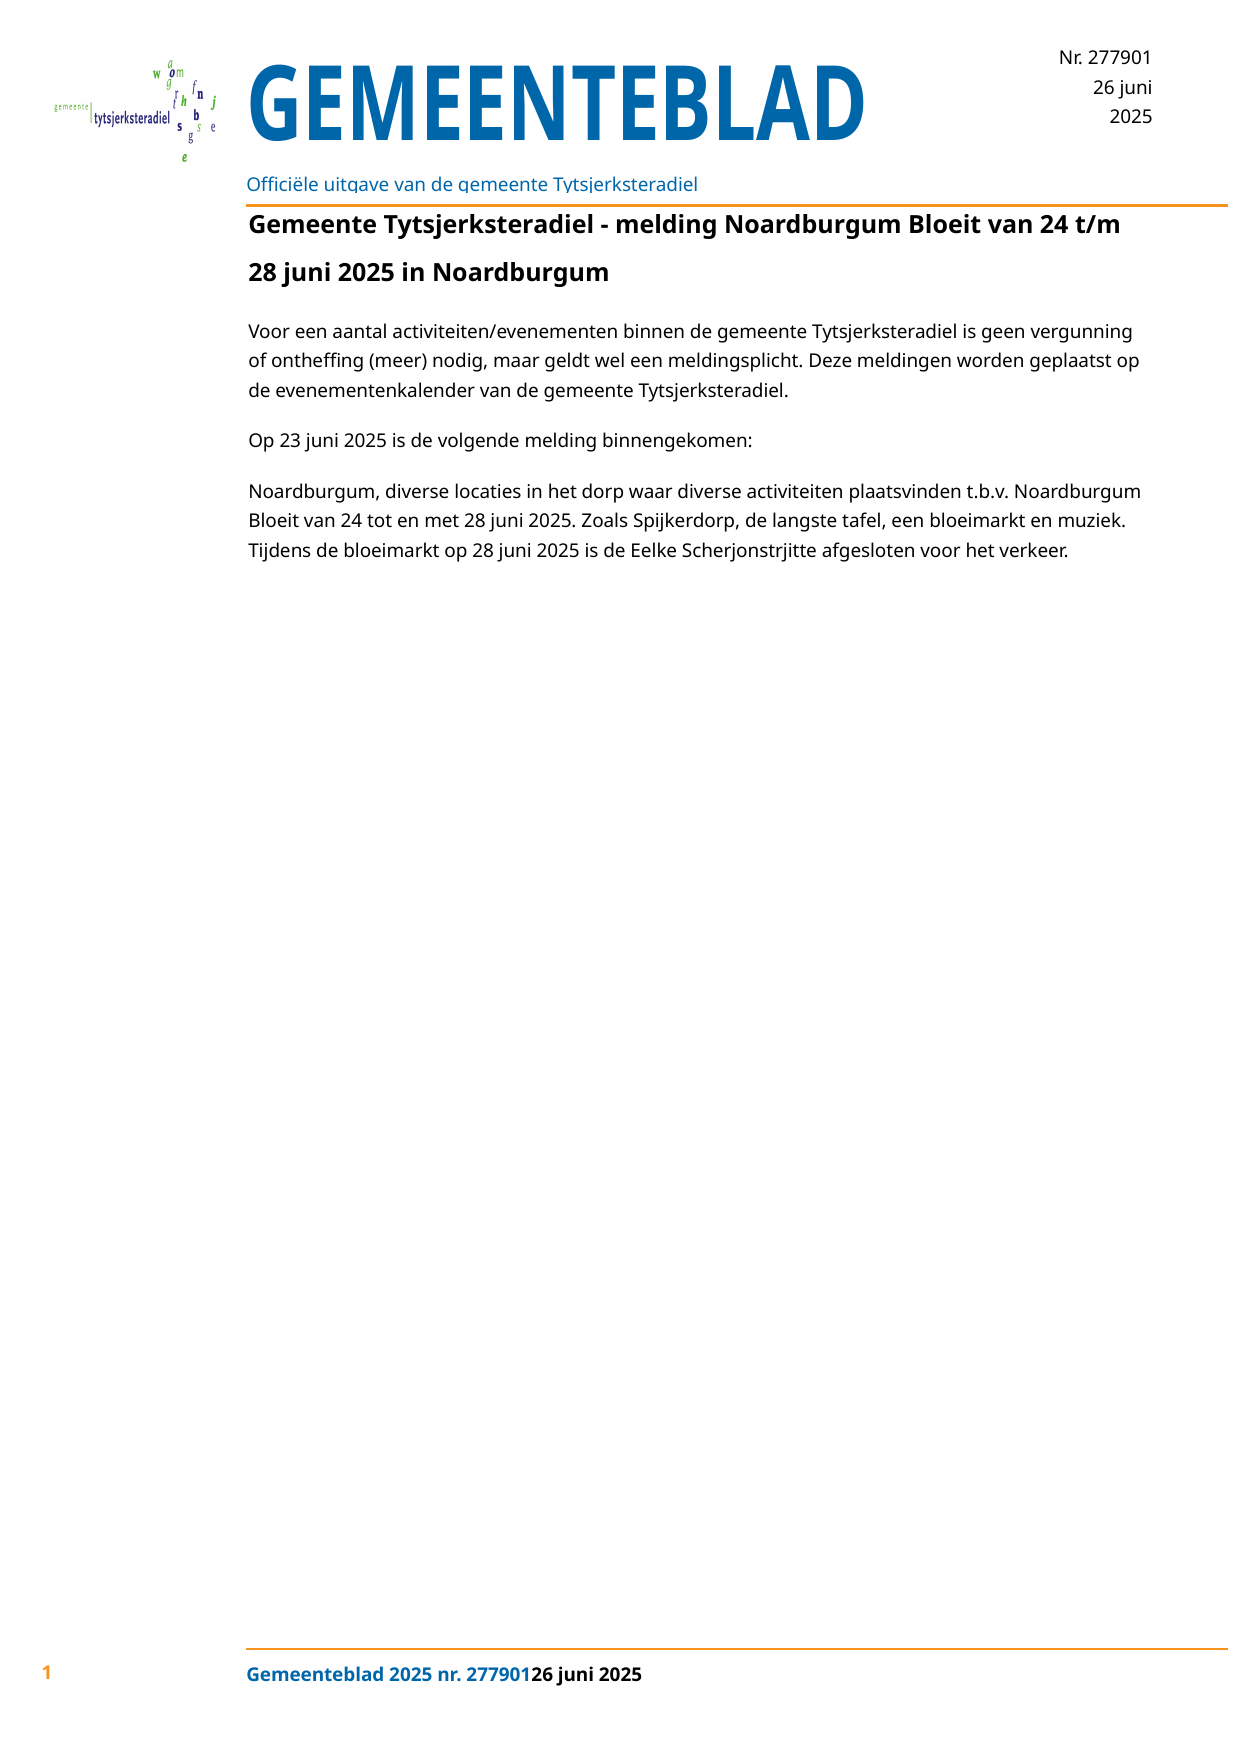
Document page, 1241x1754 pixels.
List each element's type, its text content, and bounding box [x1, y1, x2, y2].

text Voor een aantal activiteiten/evenementen binnen de gemeente Tytsjerksteradiel is geen vergunning of ontheffing (meer) nodig, maar geldt wel een meldingsplicht. Deze meldingen worden geplaatst op de evenementenkalender van de gemeente Tytsjerksteradiel. [248, 318, 1152, 403]
text Noardburgum, diverse locaties in het dorp waar diverse activiteiten plaatsvinden t.b.v. Noardburgum Bloeit van 24 tot en met 28 juni 2025. Zoals Spijkerdorp, de langste tafel, een bloeimarkt en muziek. Tijdens de bloeimarkt op 28 juni 2025 is de Eelke Scherjonstrjitte afgesloten voor het verkeer. [248, 478, 1152, 563]
picture [41, 47, 231, 172]
text Op 23 juni 2025 is de volgende melding binnengekomen: [248, 427, 1152, 453]
text Gemeente Tytsjerksteradiel - melding Noardburgum Bloeit van 24 t/m 28 juni 2025 in Noardburgum [248, 207, 1152, 288]
